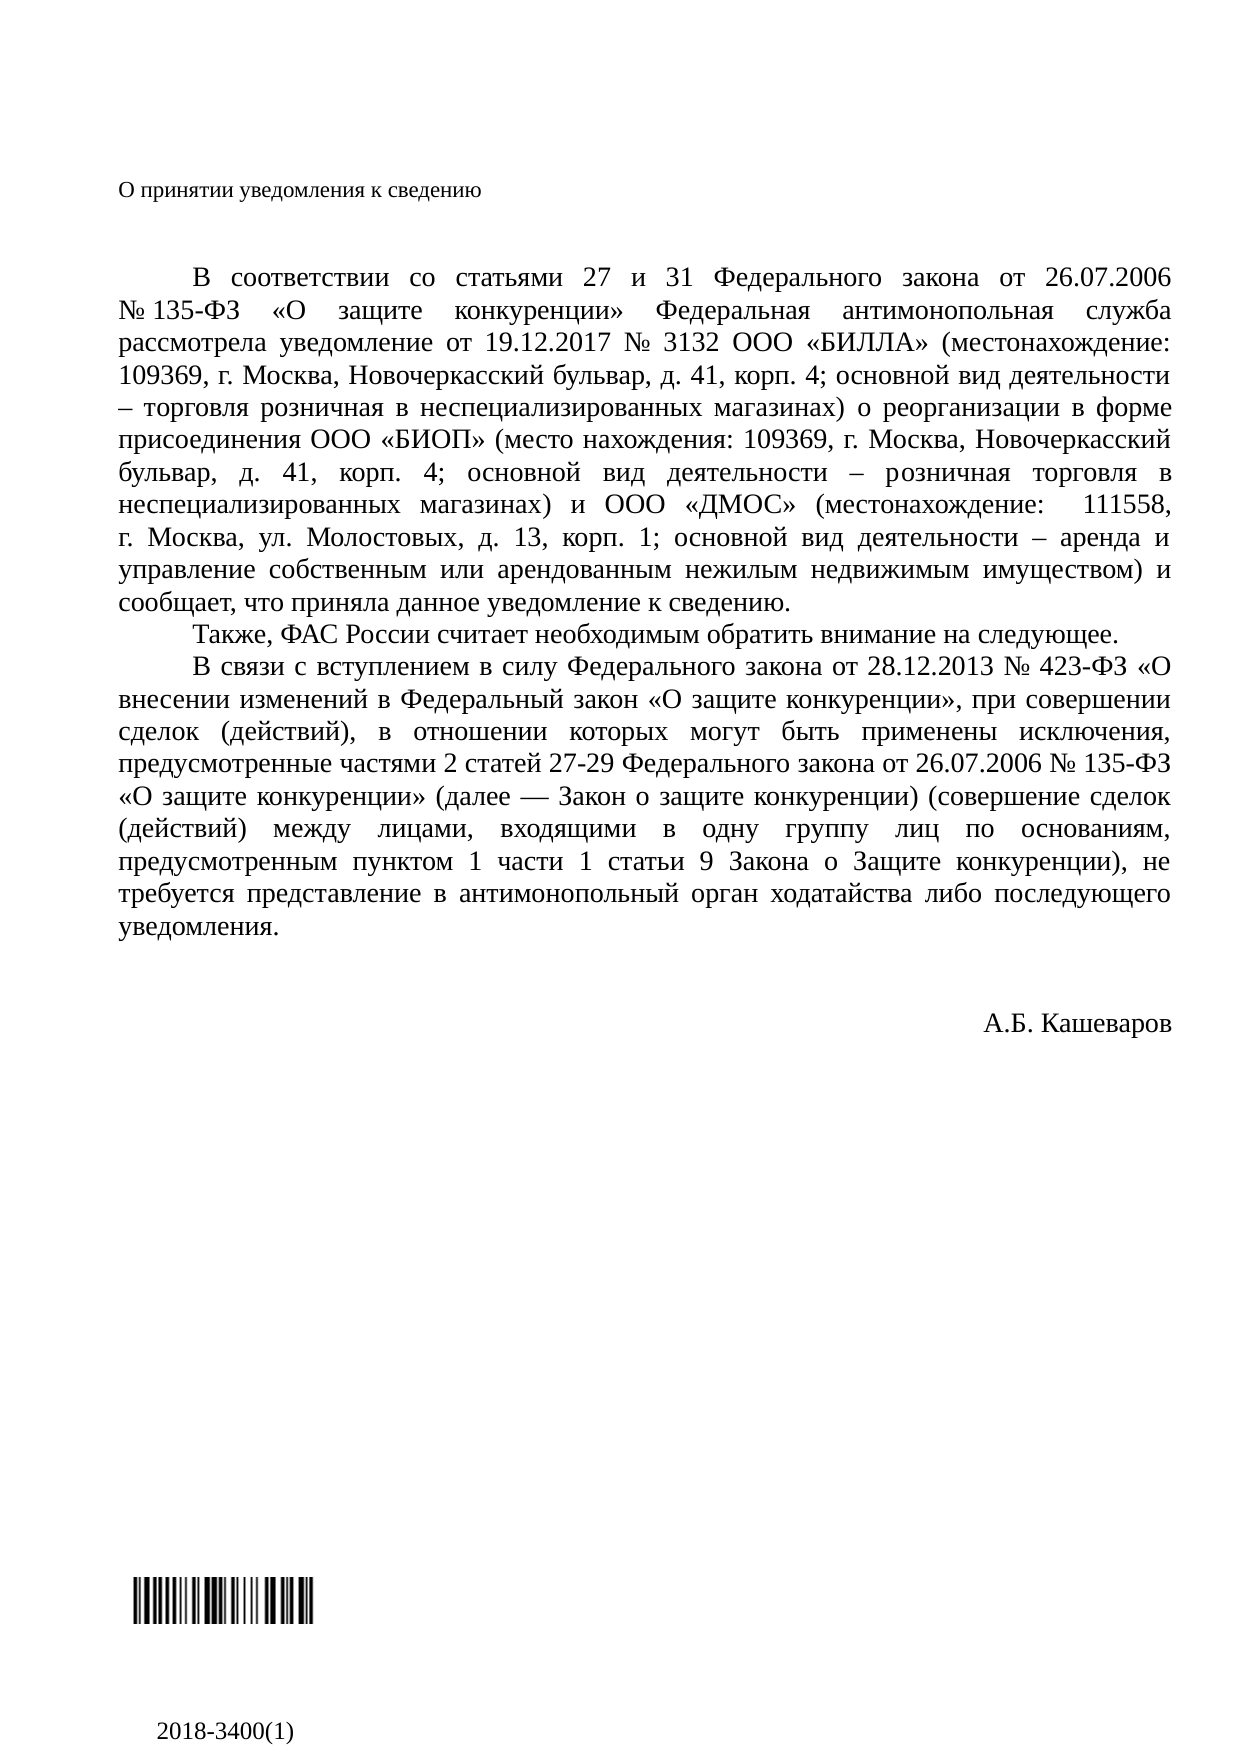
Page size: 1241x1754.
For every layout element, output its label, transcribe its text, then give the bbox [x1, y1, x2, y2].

text А.Б. Кашеваров [118, 1006, 1172, 1038]
text О принятии уведомления к сведению [118, 176, 1172, 202]
text Также, ФАС России считает необходимым обратить внимание на следующее. [118, 617, 1172, 649]
text В соответствии со статьями 27 и 31 Федерального закона от 26.07.2006 № 135‑ФЗ «О защите конкуренции» Федеральная антимонопольная служба рассмотрела уведомление от 19.12.2017 № 3132 ООО «БИЛЛА» (местонахождение: 109369, г. Москва, Новочеркасский бульвар, д. 41, корп. 4; основной вид деятельности – торговля розничная в неспециализированных магазинах) о реорганизации в форме присоединения ООО «БИОП» (место нахождения: 109369, г. Москва, Новочеркасский бульвар, д. 41, корп. 4; основной вид деятельности – розничная торговля в неспециализированных магазинах) и ООО «ДМОС» (местонахождение: 111558, г. Москва, ул. Молостовых, д. 13, корп. 1; основной вид деятельности – аренда и управление собственным или арендованным нежилым недвижимым имуществом) и сообщает, что приняла данное уведомление к сведению. [118, 259, 1172, 617]
picture [118, 1577, 331, 1624]
text В связи с вступлением в силу Федерального закона от 28.12.2013 № 423-ФЗ «О внесении изменений в Федеральный закон «О защите конкуренции», при совершении сделок (действий), в отношении которых могут быть применены исключения, предусмотренные частями 2 статей 27-29 Федерального закона от 26.07.2006 № 135-ФЗ «О защите конкуренции» (далее — Закон о защите конкуренции) (совершение сделок (действий) между лицами, входящими в одну группу лиц по основаниям, предусмотренным пунктом 1 части 1 статьи 9 Закона о Защите конкуренции), не требуется представление в антимонопольный орган ходатайства либо последующего уведомления. [118, 649, 1172, 941]
